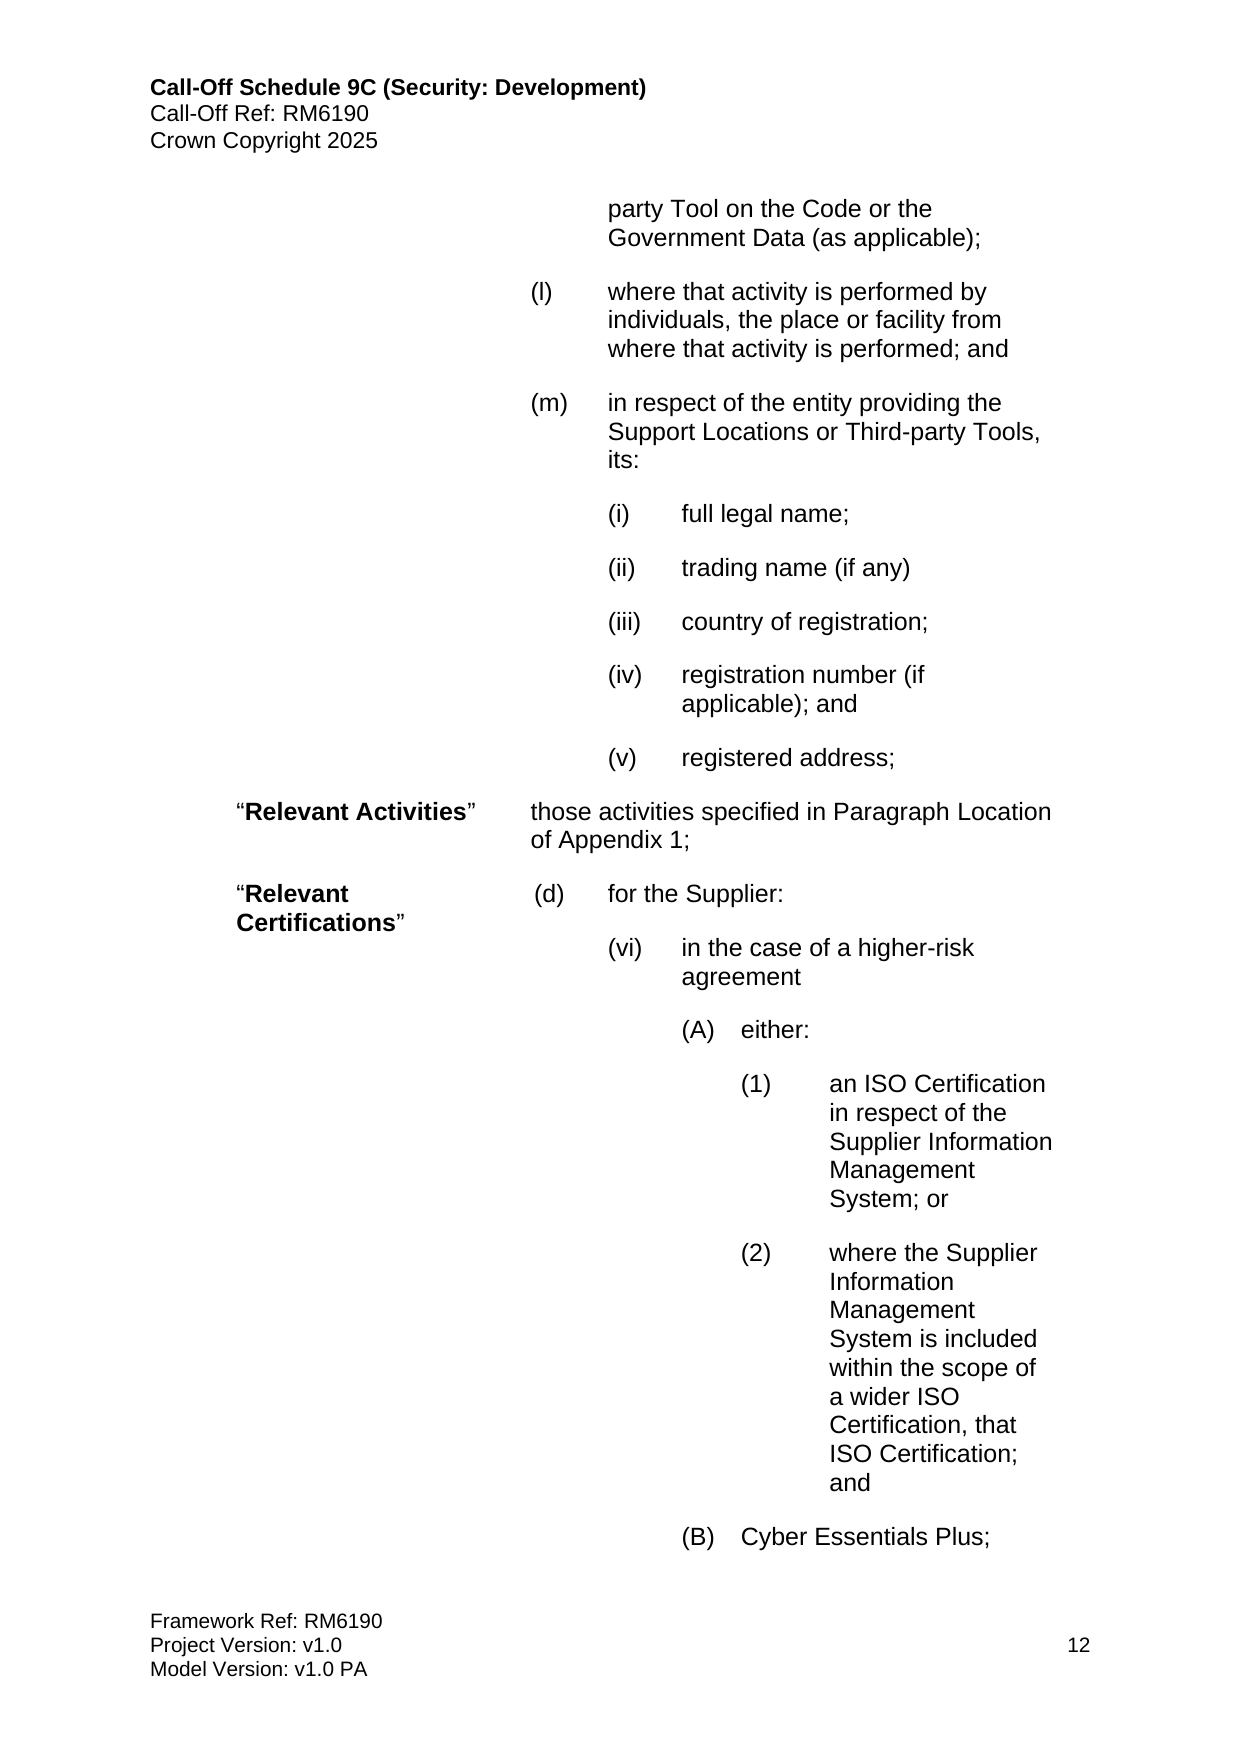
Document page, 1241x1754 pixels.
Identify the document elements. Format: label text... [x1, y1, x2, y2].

table_cell “Relevant Certifications” [225, 867, 519, 1563]
table_cell document setting out, in respect of Support Locations and Third-party Tools: the nature of the activity performed at the Support Location or by the Third-party Tool on the Code or the Government Data (as applicable); where that activity is performed by individuals, the place or facility from where that activity is performed; and in respect of the entity providing the Support Locations or Third-party Tools, its: full legal name; trading name (if any) country of registration; registration number (if applicable); and registered address; [519, 182, 1066, 784]
table_cell for the Supplier: in the case of a higher-risk agreement either: an ISO Certification in respect of the Supplier Information Management System; or where the Supplier Information Management System is included within the scope of a wider ISO Certification, that ISO Certification; and Cyber Essentials Plus; in the case of a standard agreement, either: the certification selected by the Buyer in Paragraph 1; or where the Buyer has not selected a certification option, Cyber Essentials; and for Higher-risk Sub-contractors and Medium-risk Sub-contractors, either: the certification selected by the Buyer in Paragraph 1; or where the Buyer has not selected a certification option, Cyber Essentials, (or equivalent certifications); [519, 867, 1066, 1563]
table_cell “Relevant Activities” [225, 784, 519, 867]
table_cell those activities specified in Paragraph 1 of Appendix 1; [519, 784, 1066, 867]
table_cell [225, 182, 519, 784]
